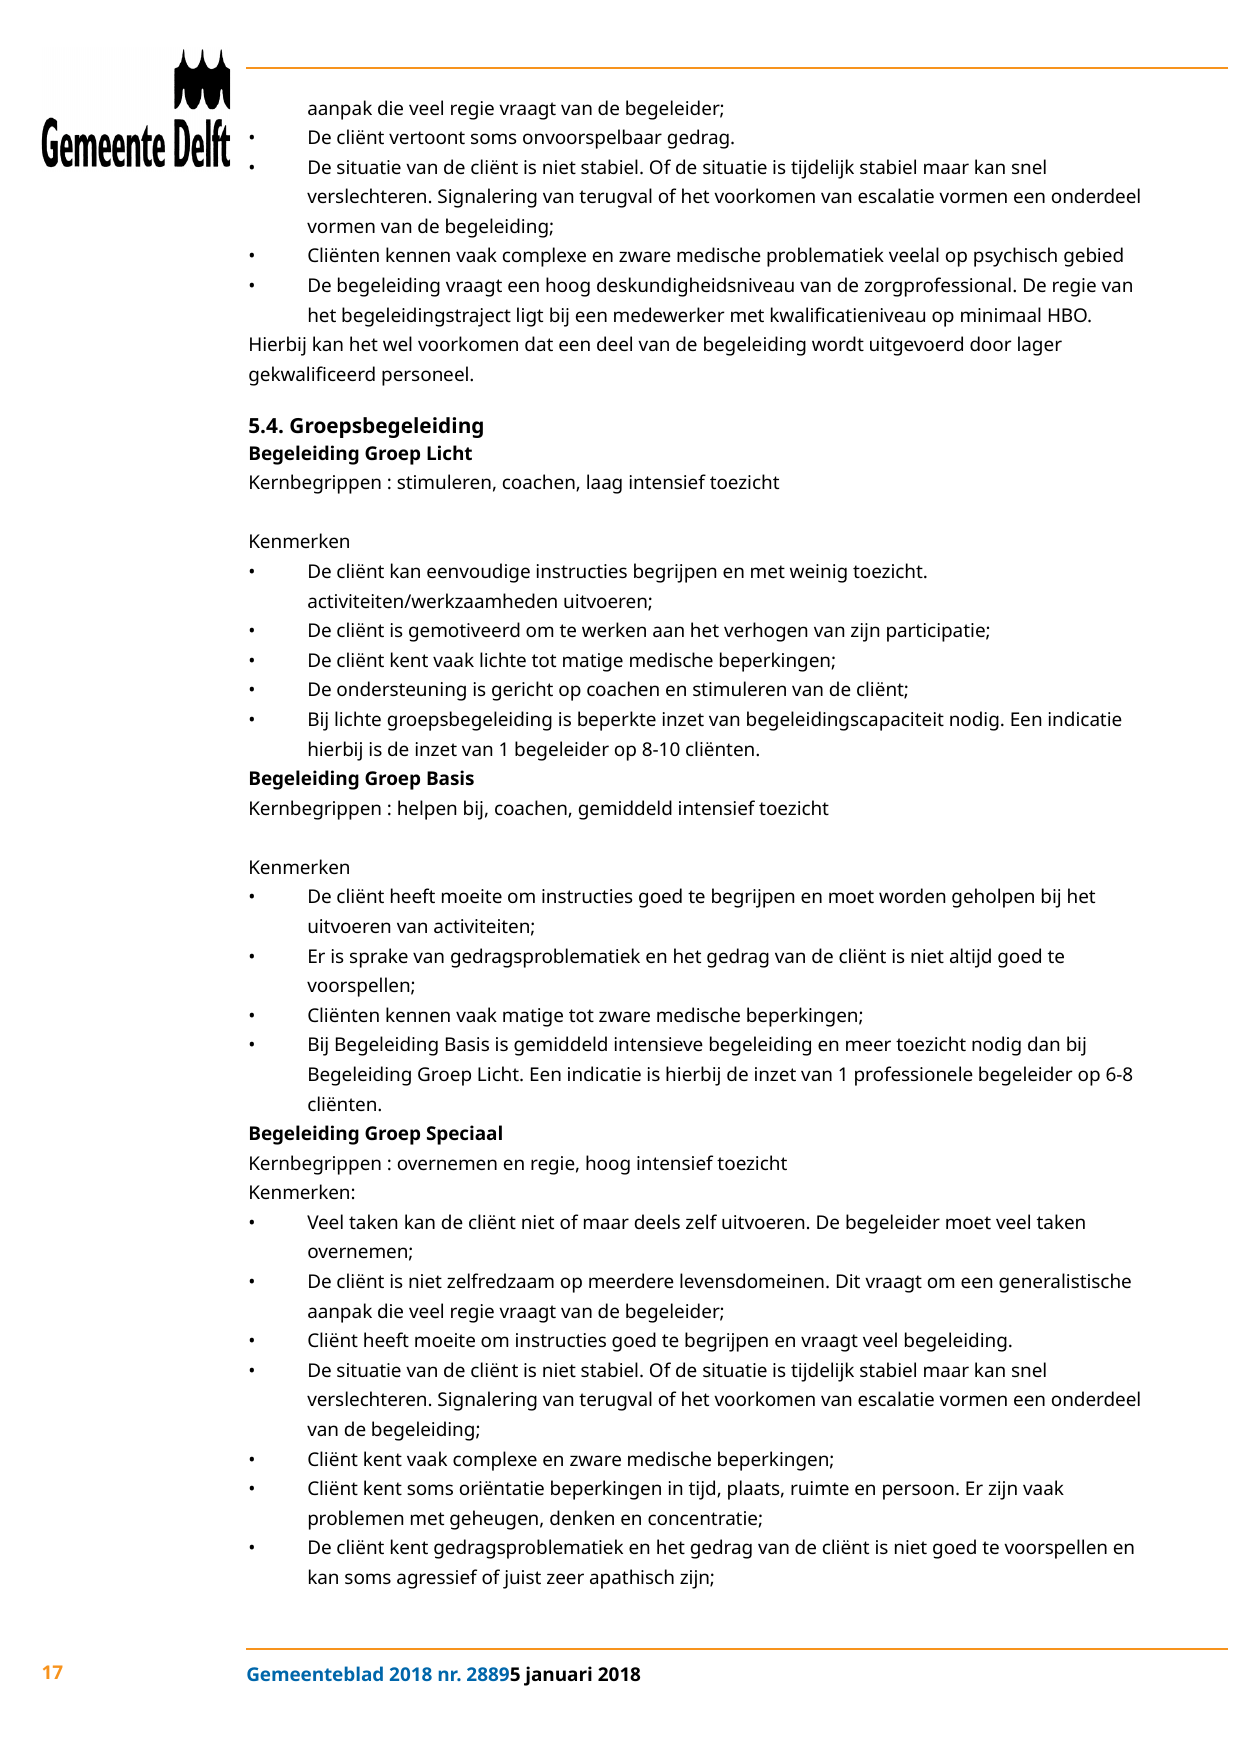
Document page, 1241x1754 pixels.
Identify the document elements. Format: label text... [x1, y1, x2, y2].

text Kernbegrippen : stimuleren, coachen, laag intensief toezicht [248, 469, 1152, 495]
list De begeleiding vraagt een hoog deskundigheidsniveau van de zorgprofessional. De regie van het begeleidingstraject ligt bij een medewerker met kwalificatieniveau op minimaal HBO. [248, 272, 1152, 328]
list Veel taken kan de cliënt niet of maar deels zelf uitvoeren. De begeleider moet veel taken overnemen; [248, 1209, 1152, 1264]
list aanpak die veel regie vraagt van de begeleider; [248, 95, 1152, 121]
list Bij Begeleiding Basis is gemiddeld intensieve begeleiding en meer toezicht nodig dan bij Begeleiding Groep Licht. Een indicatie is hierbij de inzet van 1 professionele begeleider op 6-8 cliënten. [248, 1032, 1152, 1116]
list Cliënten kennen vaak matige tot zware medische beperkingen; [248, 1002, 1152, 1028]
list De cliënt kent gedragsproblematiek en het gedrag van de cliënt is niet goed te voorspellen en kan soms agressief of juist zeer apathisch zijn; [248, 1534, 1152, 1590]
text Kernbegrippen : helpen bij, coachen, gemiddeld intensief toezicht [248, 795, 1152, 821]
text Hierbij kan het wel voorkomen dat een deel van de begeleiding wordt uitgevoerd door lager gekwalificeerd personeel. [248, 331, 1152, 387]
list De situatie van de cliënt is niet stabiel. Of de situatie is tijdelijk stabiel maar kan snel verslechteren. Signalering van terugval of het voorkomen van escalatie vormen een onderdeel van de begeleiding; [248, 1357, 1152, 1442]
list De situatie van de cliënt is niet stabiel. Of de situatie is tijdelijk stabiel maar kan snel verslechteren. Signalering van terugval of het voorkomen van escalatie vormen een onderdeel vormen van de begeleiding; [248, 154, 1152, 239]
text Kernbegrippen : overnemen en regie, hoog intensief toezicht [248, 1150, 1152, 1176]
text Begeleiding Groep Licht [248, 440, 1152, 466]
list Cliënt kent vaak complexe en zware medische beperkingen; [248, 1446, 1152, 1471]
picture [41, 47, 231, 172]
list De cliënt kan eenvoudige instructies begrijpen en met weinig toezicht. activiteiten/werkzaamheden uitvoeren; [248, 558, 1152, 613]
text Kenmerken: [248, 1179, 1152, 1205]
text Kenmerken [248, 529, 1152, 554]
list Cliënt kent soms oriëntatie beperkingen in tijd, plaats, ruimte en persoon. Er zijn vaak problemen met geheugen, denken en concentratie; [248, 1475, 1152, 1531]
text Begeleiding Groep Basis [248, 765, 1152, 791]
list De ondersteuning is gericht op coachen en stimuleren van de cliënt; [248, 677, 1152, 702]
list De cliënt heeft moeite om instructies goed te begrijpen en moet worden geholpen bij het uitvoeren van activiteiten; [248, 884, 1152, 939]
text Begeleiding Groep Speciaal [248, 1120, 1152, 1146]
list Cliënt heeft moeite om instructies goed te begrijpen en vraagt veel begeleiding. [248, 1327, 1152, 1353]
text 5.4. Groepsbegeleiding [248, 411, 1152, 440]
list Bij lichte groepsbegeleiding is beperkte inzet van begeleidingscapaciteit nodig. Een indicatie hierbij is de inzet van 1 begeleider op 8-10 cliënten. [248, 706, 1152, 761]
list Cliënten kennen vaak complexe en zware medische problematiek veelal op psychisch gebied [248, 243, 1152, 268]
list De cliënt vertoont soms onvoorspelbaar gedrag. [248, 124, 1152, 150]
list Er is sprake van gedragsproblematiek en het gedrag van de cliënt is niet altijd goed te voorspellen; [248, 943, 1152, 998]
list De cliënt is niet zelfredzaam op meerdere levensdomeinen. Dit vraagt om een generalistische aanpak die veel regie vraagt van de begeleider; [248, 1268, 1152, 1323]
list De cliënt kent vaak lichte tot matige medische beperkingen; [248, 647, 1152, 673]
text Kenmerken [248, 854, 1152, 880]
list De cliënt is gemotiveerd om te werken aan het verhogen van zijn participatie; [248, 617, 1152, 643]
